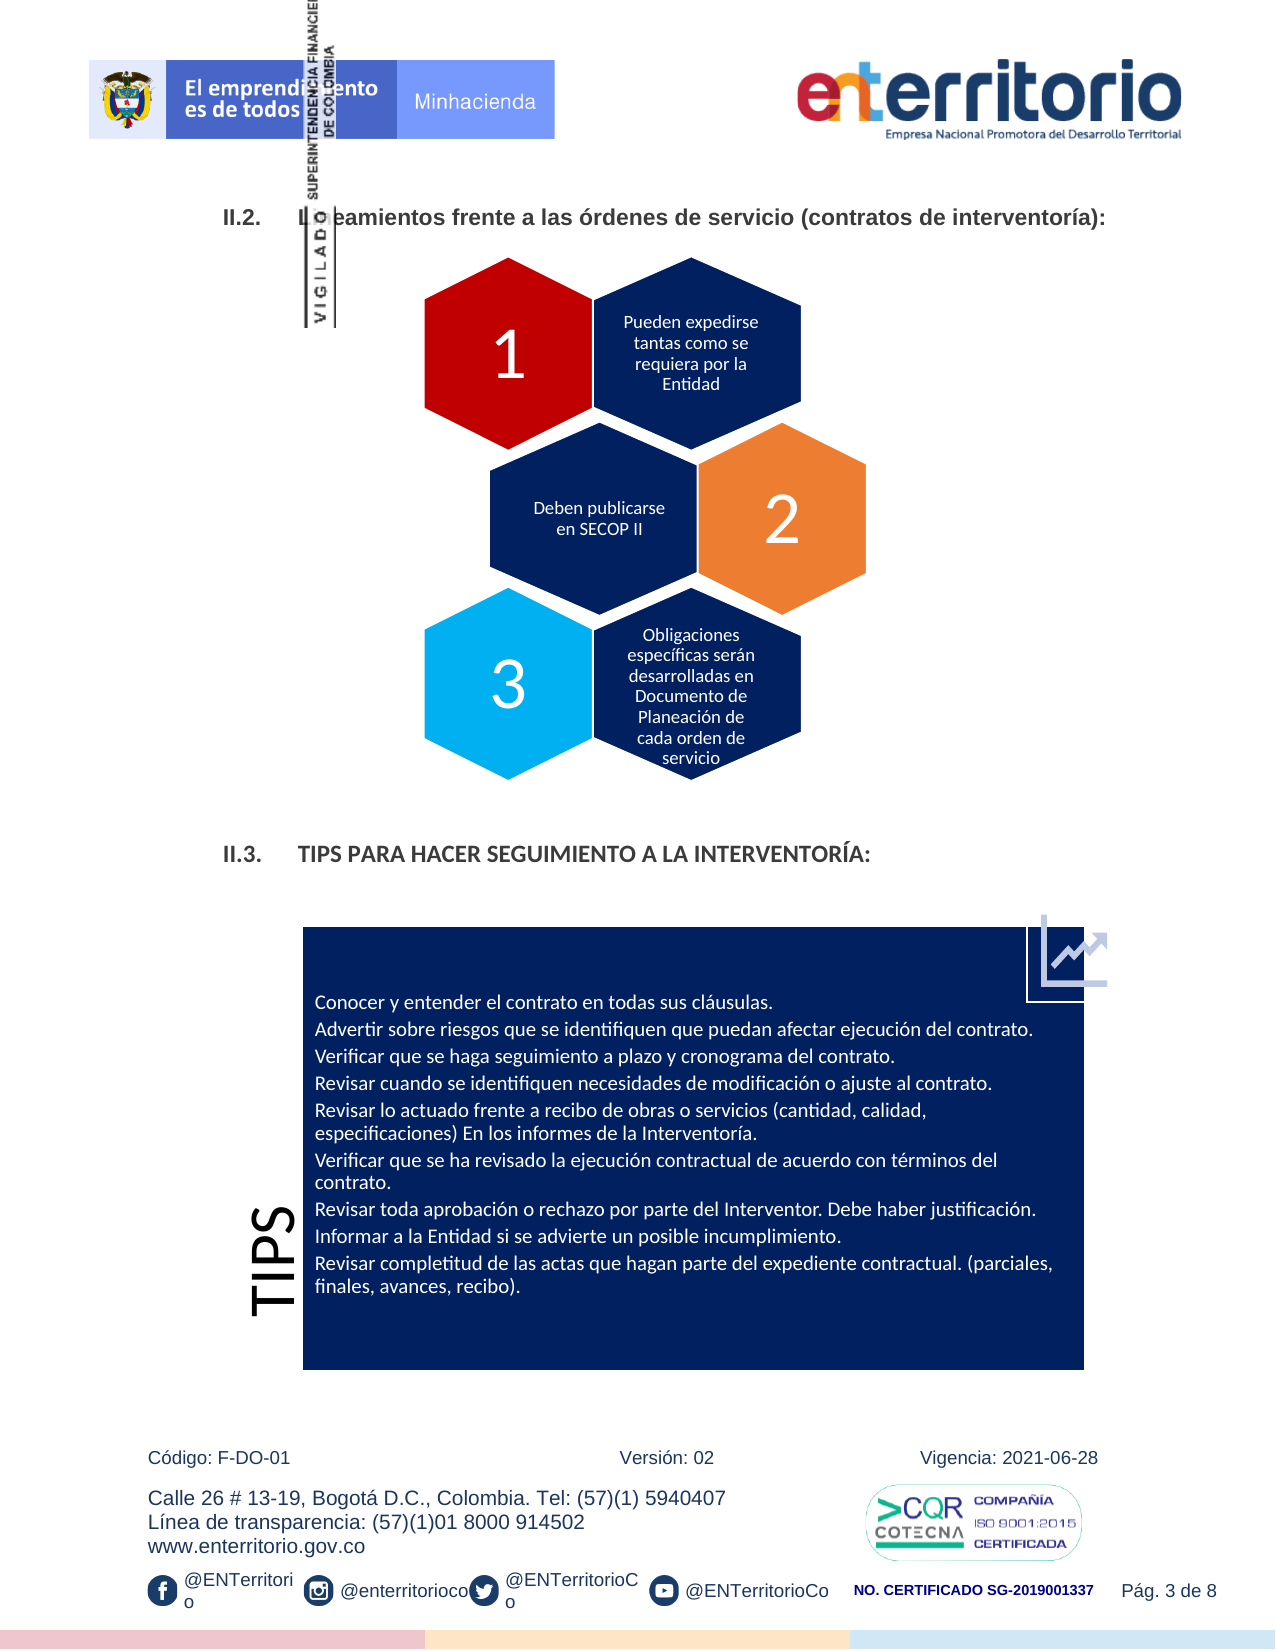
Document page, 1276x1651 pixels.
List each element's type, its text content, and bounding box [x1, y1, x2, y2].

list Lineamientos frente a las órdenes de servicio (contratos de interventoría): [223, 203, 303, 230]
list TIPS PARA HACER SEGUIMIENTO A LA INTERVENTORÍA: [223, 838, 1157, 869]
list Lineamientos frente a las órdenes de servicio (contratos de interventoría): [336, 203, 1157, 230]
